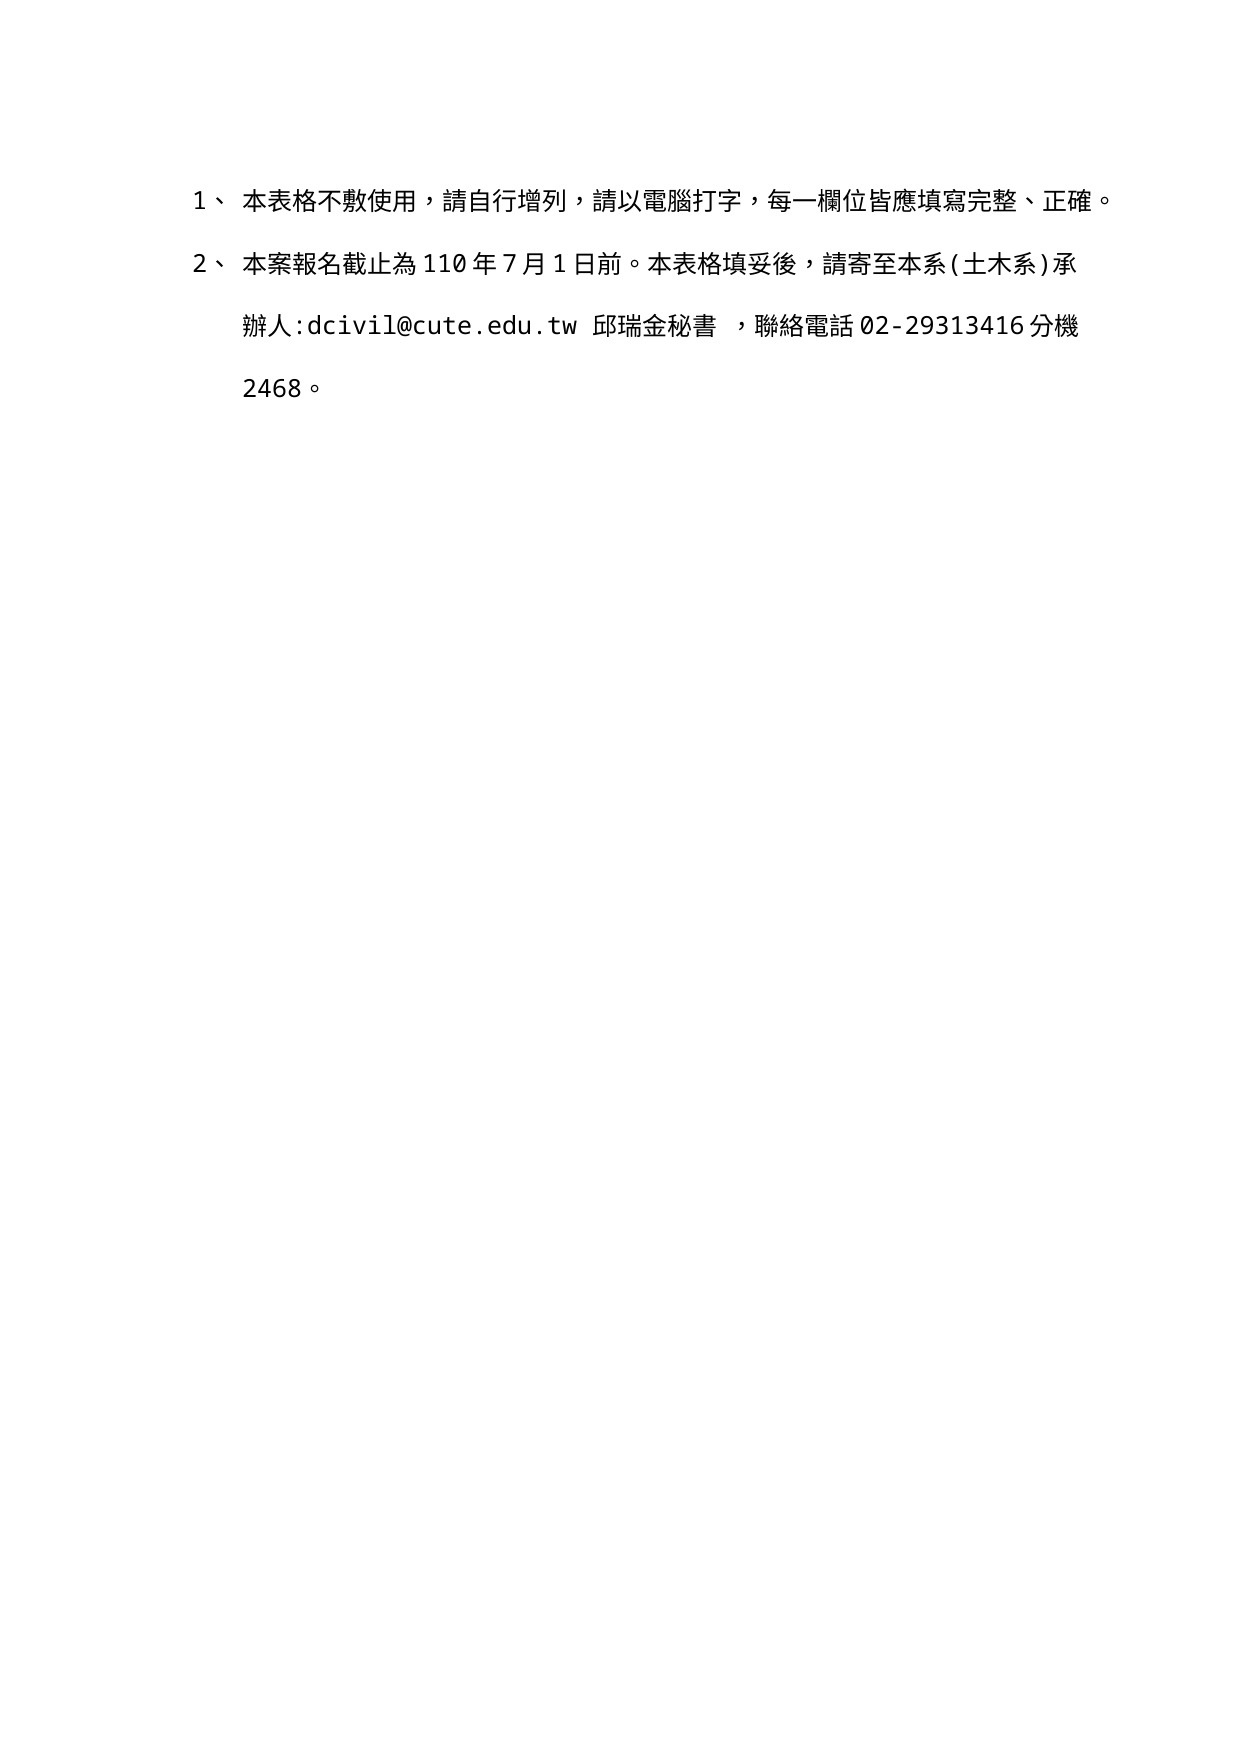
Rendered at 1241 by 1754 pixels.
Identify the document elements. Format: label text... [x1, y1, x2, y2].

list 本案報名截止為110年7月1日前。本表格填妥後，請寄至本系(土木系)承辦人:dcivil@cute.edu.tw 邱瑞金秘書 ，聯絡電話02-29313416分機2468。 [192, 221, 1098, 408]
list 本表格不敷使用，請自行增列，請以電腦打字，每一欄位皆應填寫完整、正確。 [192, 158, 1098, 221]
